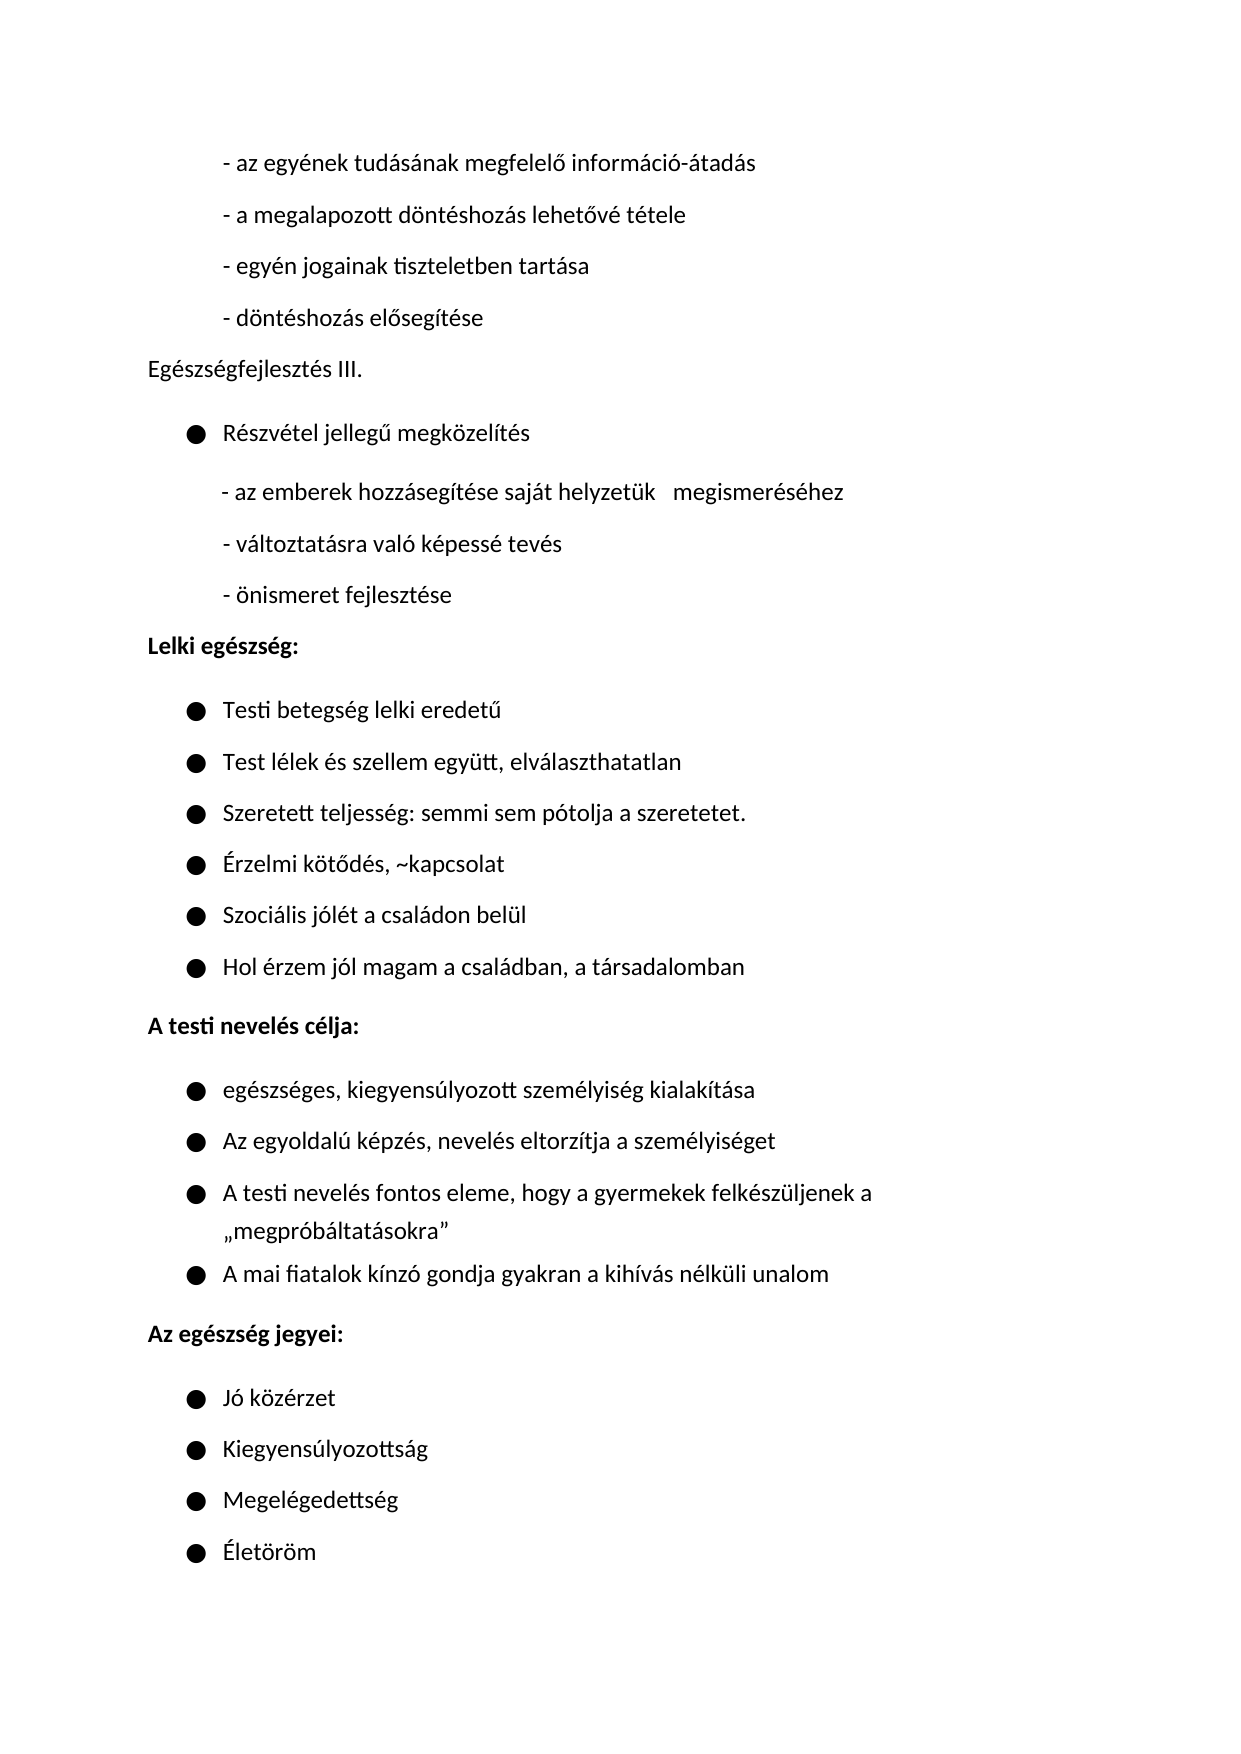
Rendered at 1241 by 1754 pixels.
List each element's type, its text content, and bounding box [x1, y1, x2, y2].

text - az emberek hozzásegítése saját helyzetük megismeréséhez [148, 476, 1093, 507]
list Test lélek és szellem együtt, elválaszthatatlan [185, 733, 1093, 784]
text - az egyének tudásának megfelelő információ-átadás [148, 148, 1093, 178]
text A testi nevelés célja: [148, 1010, 1093, 1041]
text Egészségfejlesztés III. [148, 353, 1093, 383]
list Érzelmi kötődés, ~kapcsolat [185, 836, 1093, 887]
list Kiegyensúlyozottság [185, 1421, 1093, 1472]
list Az egyoldalú képzés, nevelés eltorzítja a személyiséget [185, 1113, 1093, 1164]
list Jó közérzet [185, 1369, 1093, 1421]
list egészséges, kiegyensúlyozott személyiség kialakítása [185, 1062, 1093, 1113]
list Szociális jólét a családon belül [185, 887, 1093, 938]
list Hol érzem jól magam a családban, a társadalomban [185, 938, 1093, 989]
list Testi betegség lelki eredetű [185, 682, 1093, 733]
list Szeretett teljesség: semmi sem pótolja a szeretetet. [185, 784, 1093, 836]
text - a megalapozott döntéshozás lehetővé tétele [148, 199, 1093, 229]
list A testi nevelés fontos eleme, hogy a gyermekek felkészüljenek a „megpróbáltatásokra” [185, 1164, 1093, 1246]
list A mai fiatalok kínzó gondja gyakran a kihívás nélküli unalom [185, 1246, 1093, 1297]
text Az egészség jegyei: [148, 1318, 1093, 1348]
list Megelégedettség [185, 1472, 1093, 1523]
text - önismeret fejlesztése [148, 579, 1093, 610]
text - egyén jogainak tiszteletben tartása [148, 250, 1093, 281]
text - döntéshozás elősegítése [148, 302, 1093, 332]
list Életöröm [185, 1523, 1093, 1574]
text Lelki egészség: [148, 631, 1093, 661]
list Részvétel jellegű megközelítés [185, 404, 1093, 456]
text - változtatásra való képessé tevés [148, 528, 1093, 558]
